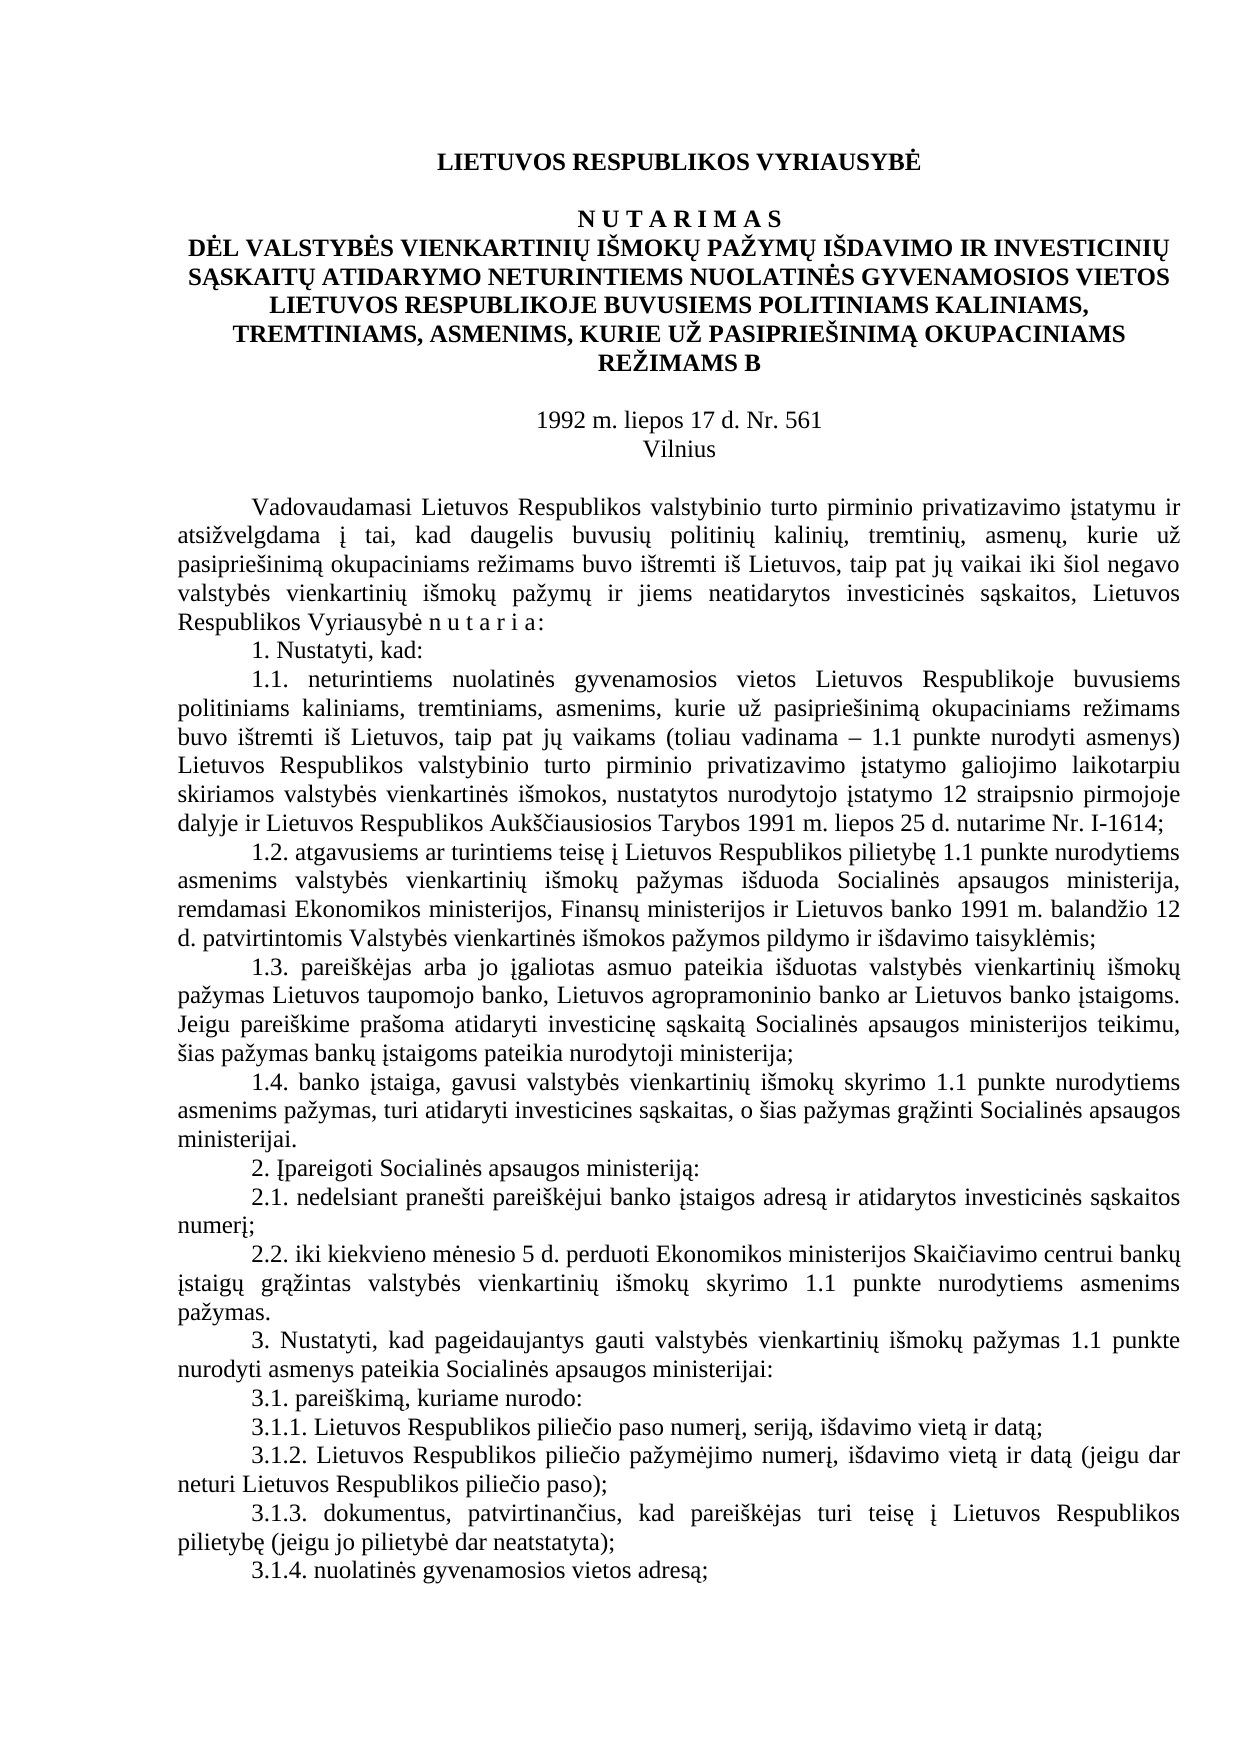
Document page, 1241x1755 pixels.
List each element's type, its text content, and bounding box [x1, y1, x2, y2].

text 1.4. banko įstaiga, gavusi valstybės vienkartinių išmokų skyrimo 1.1 punkte nurodytiems asmenims pažymas, turi atidaryti investicines sąskaitas, o šias pažymas grąžinti Socialinės apsaugos ministerijai. [177, 1067, 1181, 1153]
text 3.1.2. Lietuvos Respublikos piliečio pažymėjimo numerį, išdavimo vietą ir datą (jeigu dar neturi Lietuvos Respublikos piliečio paso); [177, 1441, 1181, 1498]
text 3. Nustatyti, kad pageidaujantys gauti valstybės vienkartinių išmokų pažymas 1.1 punkte nurodyti asmenys pateikia Socialinės apsaugos ministerijai: [177, 1326, 1181, 1383]
text 1.1. neturintiems nuolatinės gyvenamosios vietos Lietuvos Respublikoje buvusiems politiniams kaliniams, tremtiniams, asmenims, kurie už pasipriešinimą okupaciniams režimams buvo ištremti iš Lietuvos, taip pat jų vaikams (toliau vadinama – 1.1 punkte nurodyti asmenys) Lietuvos Respublikos valstybinio turto pirminio privatizavimo įstatymo galiojimo laikotarpiu skiriamos valstybės vienkartinės išmokos, nustatytos nurodytojo įstatymo 12 straipsnio pirmojoje dalyje ir Lietuvos Respublikos Aukščiausiosios Tarybos 1991 m. liepos 25 d. nutarime Nr. I-1614; [177, 664, 1181, 837]
text 3.1. pareiškimą, kuriame nurodo: [177, 1383, 1181, 1412]
text 2. Įpareigoti Socialinės apsaugos ministeriją: [177, 1153, 1181, 1182]
text LIETUVOS RESPUBLIKOS VYRIAUSYBĖ [177, 147, 1181, 176]
text 1.2. atgavusiems ar turintiems teisę į Lietuvos Respublikos pilietybę 1.1 punkte nurodytiems asmenims valstybės vienkartinių išmokų pažymas išduoda Socialinės apsaugos ministerija, remdamasi Ekonomikos ministerijos, Finansų ministerijos ir Lietuvos banko 1991 m. balandžio 12 d. patvirtintomis Valstybės vienkartinės išmokos pažymos pildymo ir išdavimo taisyklėmis; [177, 837, 1181, 952]
text Vilnius [177, 434, 1181, 463]
text 3.1.4. nuolatinės gyvenamosios vietos adresą; [177, 1556, 1181, 1584]
text 1.3. pareiškėjas arba jo įgaliotas asmuo pateikia išduotas valstybės vienkartinių išmokų pažymas Lietuvos taupomojo banko, Lietuvos agropramoninio banko ar Lietuvos banko įstaigoms. Jeigu pareiškime prašoma atidaryti investicinę sąskaitą Socialinės apsaugos ministerijos teikimu, šias pažymas bankų įstaigoms pateikia nurodytoji ministerija; [177, 952, 1181, 1067]
text DĖL VALSTYBĖS VIENKARTINIŲ IŠMOKŲ PAŽYMŲ IŠDAVIMO IR INVESTICINIŲ SĄSKAITŲ ATIDARYMO NETURINTIEMS NUOLATINĖS GYVENAMOSIOS VIETOS LIETUVOS RESPUBLIKOJE BUVUSIEMS POLITINIAMS KALINIAMS, TREMTINIAMS, ASMENIMS, KURIE UŽ PASIPRIEŠINIMĄ OKUPACINIAMS REŽIMAMS B [177, 233, 1181, 377]
text 1. Nustatyti, kad: [177, 636, 1181, 664]
text N U T A R I M A S [177, 204, 1181, 233]
text Vadovaudamasi Lietuvos Respublikos valstybinio turto pirminio privatizavimo įstatymu ir atsižvelgdama į tai, kad daugelis buvusių politinių kalinių, tremtinių, asmenų, kurie už pasipriešinimą okupaciniams režimams buvo ištremti iš Lietuvos, taip pat jų vaikai iki šiol negavo valstybės vienkartinių išmokų pažymų ir jiems neatidarytos investicinės sąskaitos, Lietuvos Respublikos Vyriausybė nutaria: [177, 492, 1181, 636]
text 1992 m. liepos 17 d. Nr. 561 [177, 406, 1181, 434]
text 2.2. iki kiekvieno mėnesio 5 d. perduoti Ekonomikos ministerijos Skaičiavimo centrui bankų įstaigų grąžintas valstybės vienkartinių išmokų skyrimo 1.1 punkte nurodytiems asmenims pažymas. [177, 1239, 1181, 1326]
text 2.1. nedelsiant pranešti pareiškėjui banko įstaigos adresą ir atidarytos investicinės sąskaitos numerį; [177, 1182, 1181, 1239]
text 3.1.1. Lietuvos Respublikos piliečio paso numerį, seriją, išdavimo vietą ir datą; [177, 1412, 1181, 1441]
text 3.1.3. dokumentus, patvirtinančius, kad pareiškėjas turi teisę į Lietuvos Respublikos pilietybę (jeigu jo pilietybė dar neatstatyta); [177, 1498, 1181, 1556]
